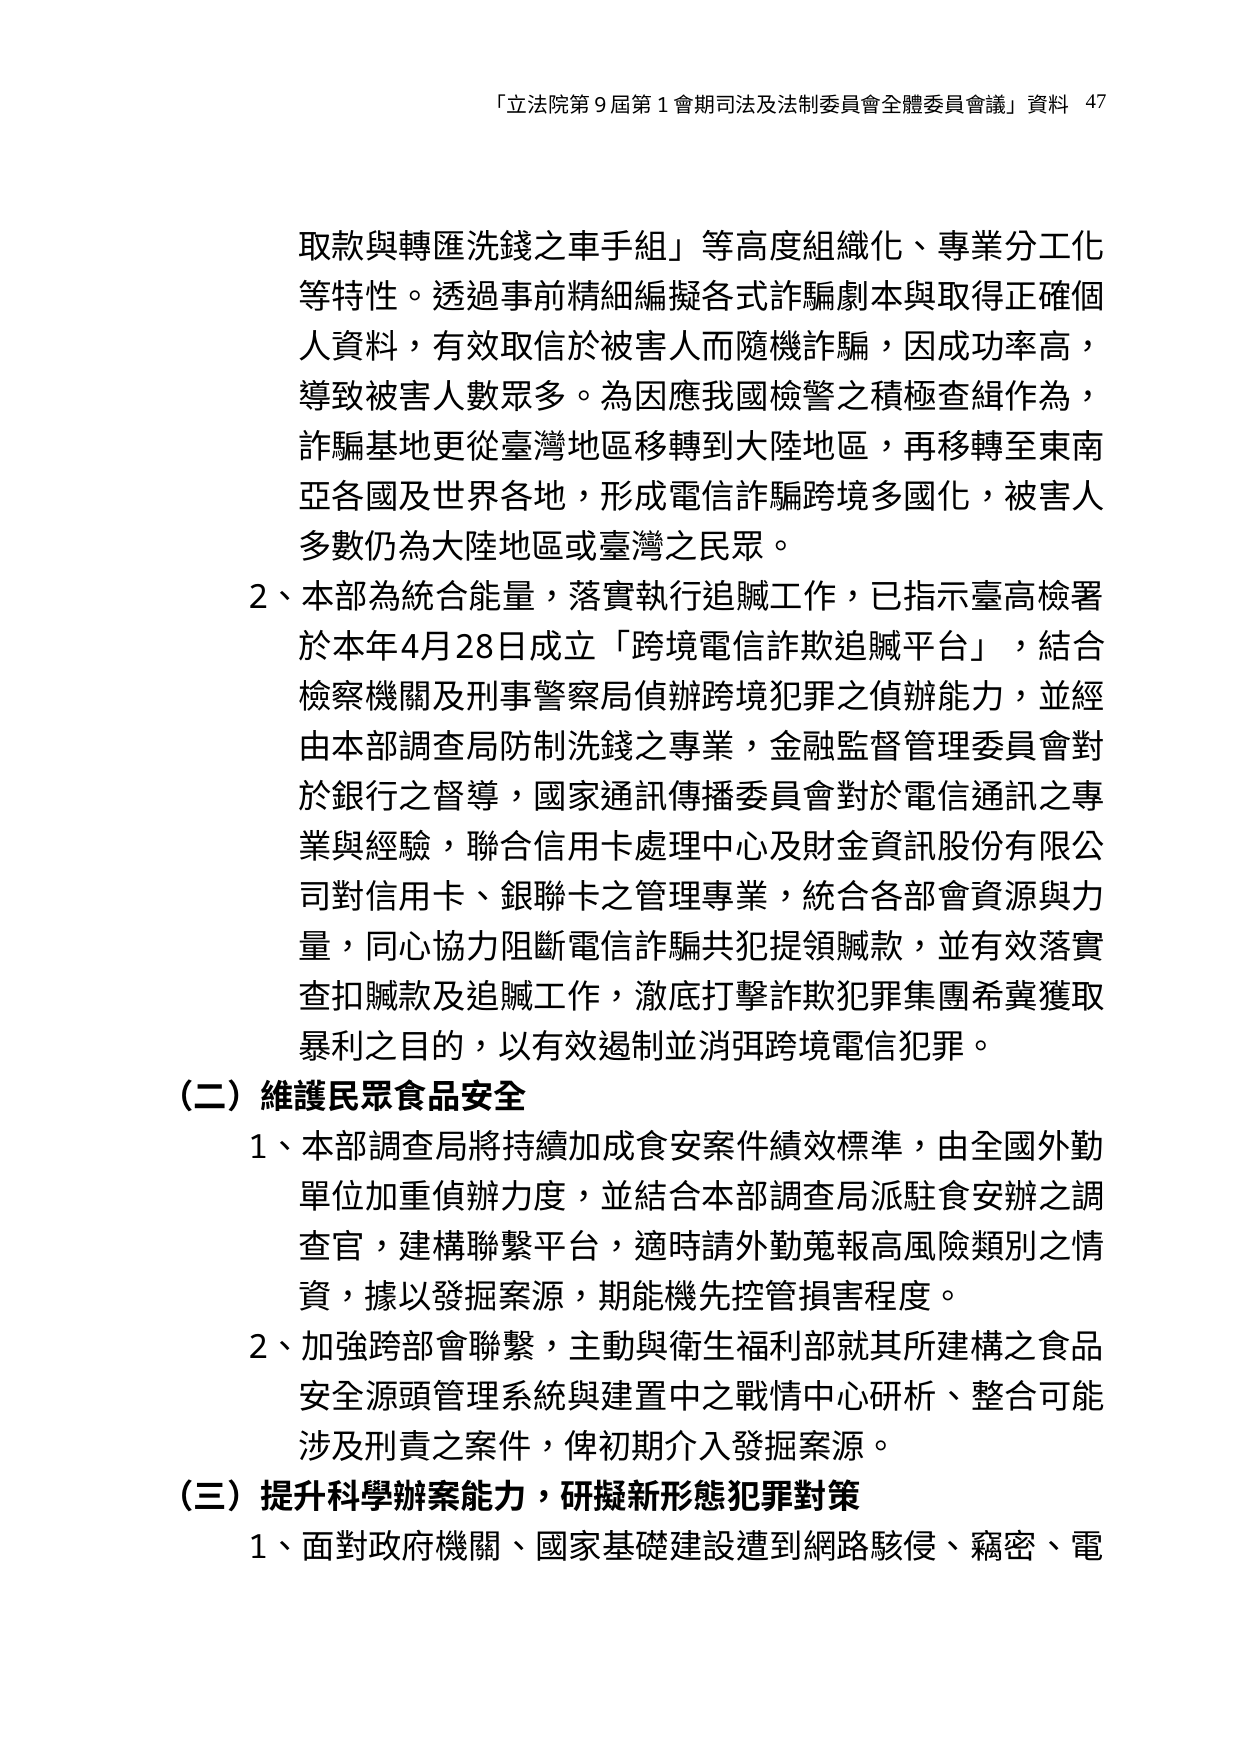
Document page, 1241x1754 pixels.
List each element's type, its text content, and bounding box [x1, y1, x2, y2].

text 2、加強跨部會聯繫，主動與衛生福利部就其所建構之食品安全源頭管理系統與建置中之戰情中心研析、整合可能涉及刑責之案件，俾初期介入發掘案源。 [248, 1319, 1106, 1469]
text 1、本部調查局將持續加成食安案件績效標準，由全國外勤單位加重偵辦力度，並結合本部調查局派駐食安辦之調查官，建構聯繫平台，適時請外勤蒐報高風險類別之情資，據以發掘案源，期能機先控管損害程度。 [248, 1119, 1106, 1319]
text （二）維護民眾食品安全 [160, 1069, 1106, 1119]
text 2、本部為統合能量，落實執行追贓工作，已指示臺高檢署於本年4月28日成立「跨境電信詐欺追贓平台」，結合檢察機關及刑事警察局偵辦跨境犯罪之偵辦能力，並經由本部調查局防制洗錢之專業，金融監督管理委員會對於銀行之督導，國家通訊傳播委員會對於電信通訊之專業與經驗，聯合信用卡處理中心及財金資訊股份有限公司對信用卡、銀聯卡之管理專業，統合各部會資源與力量，同心協力阻斷電信詐騙共犯提領贓款，並有效落實查扣贓款及追贓工作，澈底打擊詐欺犯罪集團希冀獲取暴利之目的，以有效遏制並消弭跨境電信犯罪。 [248, 569, 1106, 1069]
text 取款與轉匯洗錢之車手組」等高度組織化、專業分工化等特性。透過事前精細編擬各式詐騙劇本與取得正確個人資料，有效取信於被害人而隨機詐騙，因成功率高，導致被害人數眾多。為因應我國檢警之積極查緝作為，詐騙基地更從臺灣地區移轉到大陸地區，再移轉至東南亞各國及世界各地，形成電信詐騙跨境多國化，被害人多數仍為大陸地區或臺灣之民眾。 [248, 219, 1106, 569]
text 1、面對政府機關、國家基礎建設遭到網路駭侵、竊密、電 [248, 1519, 1106, 1569]
text （三）提升科學辦案能力，研擬新形態犯罪對策 [160, 1469, 1106, 1519]
